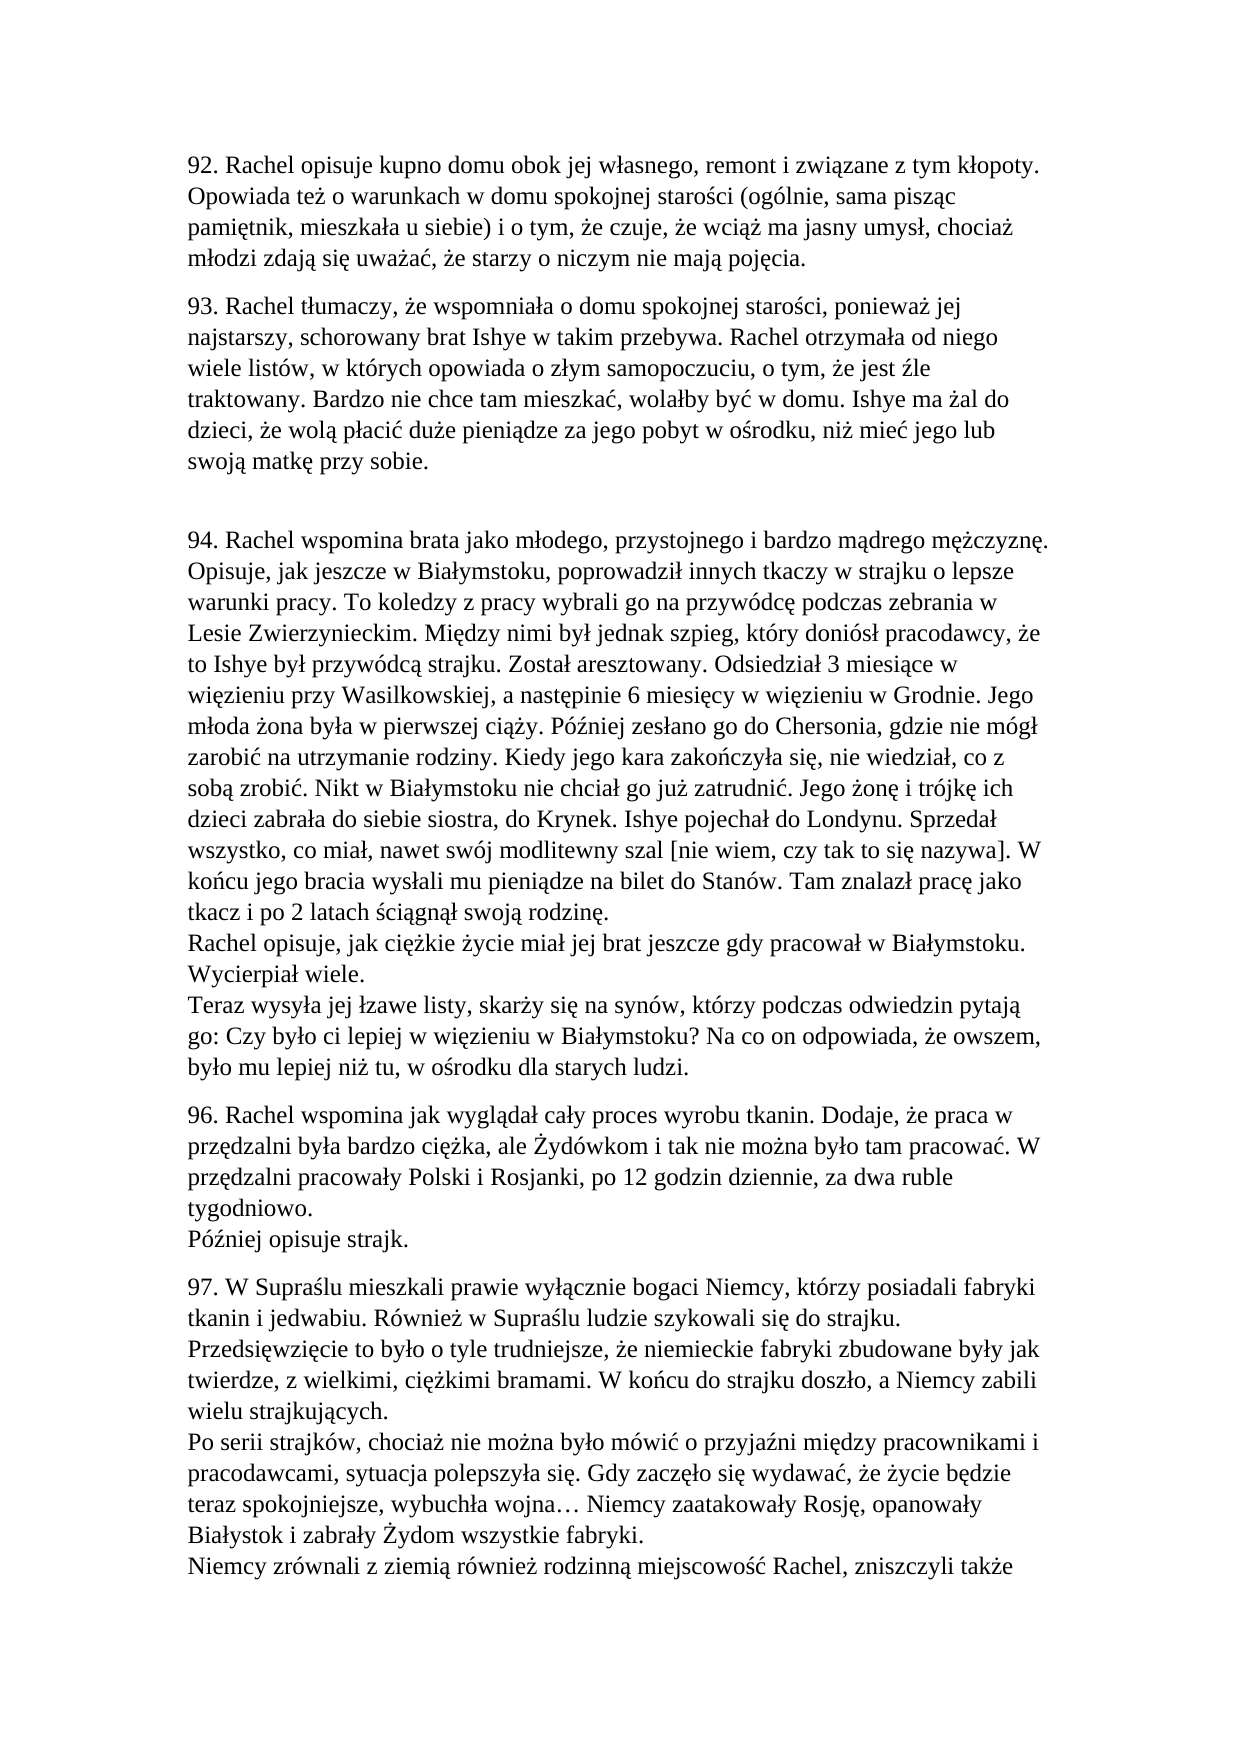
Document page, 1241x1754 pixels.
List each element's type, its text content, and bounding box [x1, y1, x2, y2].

text 94. Rachel wspomina brata jako młodego, przystojnego i bardzo mądrego mężczyznę. Opisuje, jak jeszcze w Białymstoku, poprowadził innych tkaczy w strajku o lepsze warunki pracy. To koledzy z pracy wybrali go na przywódcę podczas zebrania w Lesie Zwierzynieckim. Między nimi był jednak szpieg, który doniósł pracodawcy, że to Ishye był przywódcą strajku. Został aresztowany. Odsiedział 3 miesiące w więzieniu przy Wasilkowskiej, a następinie 6 miesięcy w więzieniu w Grodnie. Jego młoda żona była w pierwszej ciąży. Później zesłano go do Chersonia, gdzie nie mógł zarobić na utrzymanie rodziny. Kiedy jego kara zakończyła się, nie wiedział, co z sobą zrobić. Nikt w Białymstoku nie chciał go już zatrudnić. Jego żonę i trójkę ich dzieci zabrała do siebie siostra, do Krynek. Ishye pojechał do Londynu. Sprzedał wszystko, co miał, nawet swój modlitewny szal [nie wiem, czy tak to się nazywa]. W końcu jego bracia wysłali mu pieniądze na bilet do Stanów. Tam znalazł pracę jako tkacz i po 2 latach ściągnął swoją rodzinę. Rachel opisuje, jak ciężkie życie miał jej brat jeszcze gdy pracował w Białymstoku. Wycierpiał wiele. Teraz wysyła jej łzawe listy, skarży się na synów, którzy podczas odwiedzin pytają go: Czy było ci lepiej w więzieniu w Białymstoku? Na co on odpowiada, że owszem, było mu lepiej niż tu, w ośrodku dla starych ludzi. [187, 494, 1053, 1081]
text 92. Rachel opisuje kupno domu obok jej własnego, remont i związane z tym kłopoty. Opowiada też o warunkach w domu spokojnej starości (ogólnie, sama pisząc pamiętnik, mieszkała u siebie) i o tym, że czuje, że wciąż ma jasny umysł, chociaż młodzi zdają się uważać, że starzy o niczym nie mają pojęcia. [187, 150, 1053, 272]
text 93. Rachel tłumaczy, że wspomniała o domu spokojnej starości, ponieważ jej najstarszy, schorowany brat Ishye w takim przebywa. Rachel otrzymała od niego wiele listów, w których opowiada o złym samopoczuciu, o tym, że jest źle traktowany. Bardzo nie chce tam mieszkać, wolałby być w domu. Ishye ma żal do dzieci, że wolą płacić duże pieniądze za jego pobyt w ośrodku, niż mieć jego lub swoją matkę przy sobie. [187, 291, 1053, 475]
text 97. W Supraślu mieszkali prawie wyłącznie bogaci Niemcy, którzy posiadali fabryki tkanin i jedwabiu. Również w Supraślu ludzie szykowali się do strajku. Przedsięwzięcie to było o tyle trudniejsze, że niemieckie fabryki zbudowane były jak twierdze, z wielkimi, ciężkimi bramami. W końcu do strajku doszło, a Niemcy zabili wielu strajkujących. Po serii strajków, chociaż nie można było mówić o przyjaźni między pracownikami i pracodawcami, sytuacja polepszyła się. Gdy zaczęło się wydawać, że życie będzie teraz spokojniejsze, wybuchła wojna… Niemcy zaatakowały Rosję, opanowały Białystok i zabrały Żydom wszystkie fabryki. Niemcy zrównali z ziemią również rodzinną miejscowość Rachel, zniszczyli także [187, 1272, 1053, 1580]
text 96. Rachel wspomina jak wyglądał cały proces wyrobu tkanin. Dodaje, że praca w przędzalni była bardzo ciężka, ale Żydówkom i tak nie można było tam pracować. W przędzalni pracowały Polski i Rosjanki, po 12 godzin dziennie, za dwa ruble tygodniowo. Później opisuje strajk. [187, 1100, 1053, 1253]
